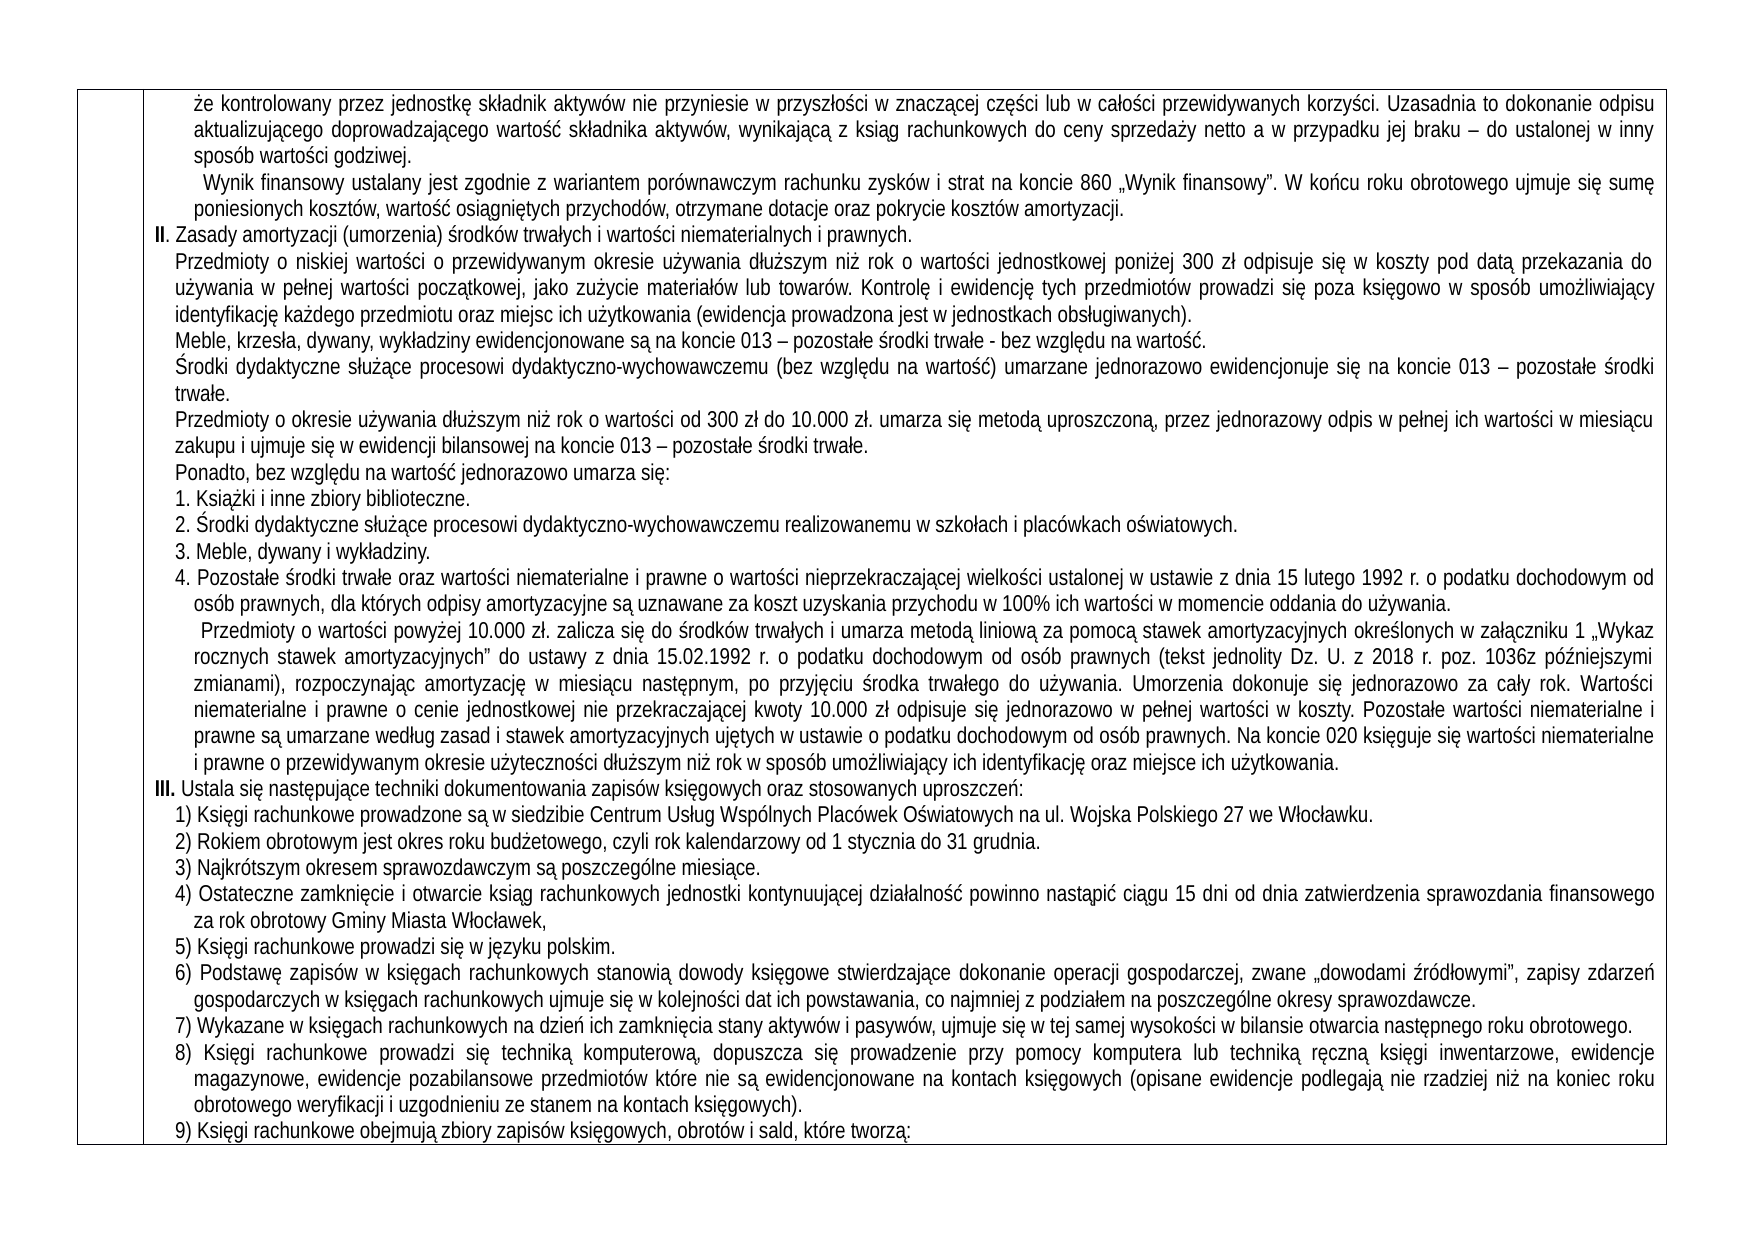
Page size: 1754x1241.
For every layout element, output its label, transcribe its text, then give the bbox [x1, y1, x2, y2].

table_cell że kontrolowany przez jednostkę składnik aktywów nie przyniesie w przyszłości w znaczącej części lub w całości przewidywanych korzyści. Uzasadnia to dokonanie odpisu aktualizującego doprowadzającego wartość składnika aktywów, wynikającą z ksiąg rachunkowych do ceny sprzedaży netto a w przypadku jej braku – do ustalonej w inny sposób wartości godziwej. Wynik finansowy ustalany jest zgodnie z wariantem porównawczym rachunku zysków i strat na koncie 860 „Wynik finansowy”. W końcu roku obrotowego ujmuje się sumę poniesionych kosztów, wartość osiągniętych przychodów, otrzymane dotacje oraz pokrycie kosztów amortyzacji. II. Zasady amortyzacji (umorzenia) środków trwałych i wartości niematerialnych i prawnych. Przedmioty o niskiej wartości o przewidywanym okresie używania dłuższym niż rok o wartości jednostkowej poniżej 300 zł odpisuje się w koszty pod datą przekazania do używania w pełnej wartości początkowej, jako zużycie materiałów lub towarów. Kontrolę i ewidencję tych przedmiotów prowadzi się poza księgowo w sposób umożliwiający identyfikację każdego przedmiotu oraz miejsc ich użytkowania (ewidencja prowadzona jest w jednostkach obsługiwanych). Meble, krzesła, dywany, wykładziny ewidencjonowane są na koncie 013 – pozostałe środki trwałe - bez względu na wartość. Środki dydaktyczne służące procesowi dydaktyczno-wychowawczemu (bez względu na wartość) umarzane jednorazowo ewidencjonuje się na koncie 013 – pozostałe środki trwałe. Przedmioty o okresie używania dłuższym niż rok o wartości od 300 zł do 10.000 zł. umarza się metodą uproszczoną, przez jednorazowy odpis w pełnej ich wartości w miesiącu zakupu i ujmuje się w ewidencji bilansowej na koncie 013 – pozostałe środki trwałe. Ponadto, bez względu na wartość jednorazowo umarza się: 1. Książki i inne zbiory biblioteczne. 2. Środki dydaktyczne służące procesowi dydaktyczno-wychowawczemu realizowanemu w szkołach i placówkach oświatowych. 3. Meble, dywany i wykładziny. 4. Pozostałe środki trwałe oraz wartości niematerialne i prawne o wartości nieprzekraczającej wielkości ustalonej w ustawie z dnia 15 lutego 1992 r. o podatku dochodowym od osób prawnych, dla których odpisy amortyzacyjne są uznawane za koszt uzyskania przychodu w 100% ich wartości w momencie oddania do używania. Przedmioty o wartości powyżej 10.000 zł. zalicza się do środków trwałych i umarza metodą liniową za pomocą stawek amortyzacyjnych określonych w załączniku 1 „Wykaz rocznych stawek amortyzacyjnych” do ustawy z dnia 15.02.1992 r. o podatku dochodowym od osób prawnych (tekst jednolity Dz. U. z 2018 r. poz. 1036z późniejszymi zmianami), rozpoczynając amortyzację w miesiącu następnym, po przyjęciu środka trwałego do używania. Umorzenia dokonuje się jednorazowo za cały rok. Wartości niematerialne i prawne o cenie jednostkowej nie przekraczającej kwoty 10.000 zł odpisuje się jednorazowo w pełnej wartości w koszty. Pozostałe wartości niematerialne i prawne są umarzane według zasad i stawek amortyzacyjnych ujętych w ustawie o podatku dochodowym od osób prawnych. Na koncie 020 księguje się wartości niematerialne i prawne o przewidywanym okresie użyteczności dłuższym niż rok w sposób umożliwiający ich identyfikację oraz miejsce ich użytkowania. III. Ustala się następujące techniki dokumentowania zapisów księgowych oraz stosowanych uproszczeń: 1) Księgi rachunkowe prowadzone są w siedzibie Centrum Usług Wspólnych Placówek Oświatowych na ul. Wojska Polskiego 27 we Włocławku. 2) Rokiem obrotowym jest okres roku budżetowego, czyli rok kalendarzowy od 1 stycznia do 31 grudnia. 3) Najkrótszym okresem sprawozdawczym są poszczególne miesiące. 4) Ostateczne zamknięcie i otwarcie ksiąg rachunkowych jednostki kontynuującej działalność powinno nastąpić ciągu 15 dni od dnia zatwierdzenia sprawozdania finansowego za rok obrotowy Gminy Miasta Włocławek, 5) Księgi rachunkowe prowadzi się w języku polskim. 6) Podstawę zapisów w księgach rachunkowych stanowią dowody księgowe stwierdzające dokonanie operacji gospodarczej, zwane „dowodami źródłowymi”, zapisy zdarzeń gospodarczych w księgach rachunkowych ujmuje się w kolejności dat ich powstawania, co najmniej z podziałem na poszczególne okresy sprawozdawcze. 7) Wykazane w księgach rachunkowych na dzień ich zamknięcia stany aktywów i pasywów, ujmuje się w tej samej wysokości w bilansie otwarcia następnego roku obrotowego. 8) Księgi rachunkowe prowadzi się techniką komputerową, dopuszcza się prowadzenie przy pomocy komputera lub techniką ręczną księgi inwentarzowe, ewidencje magazynowe, ewidencje pozabilansowe przedmiotów które nie są ewidencjonowane na kontach księgowych (opisane ewidencje podlegają nie rzadziej niż na koniec roku obrotowego weryfikacji i uzgodnieniu ze stanem na kontach księgowych). 9) Księgi rachunkowe obejmują zbiory zapisów księgowych, obrotów i sald, które tworzą: [144, 90, 1666, 1144]
table_cell [78, 90, 143, 1144]
